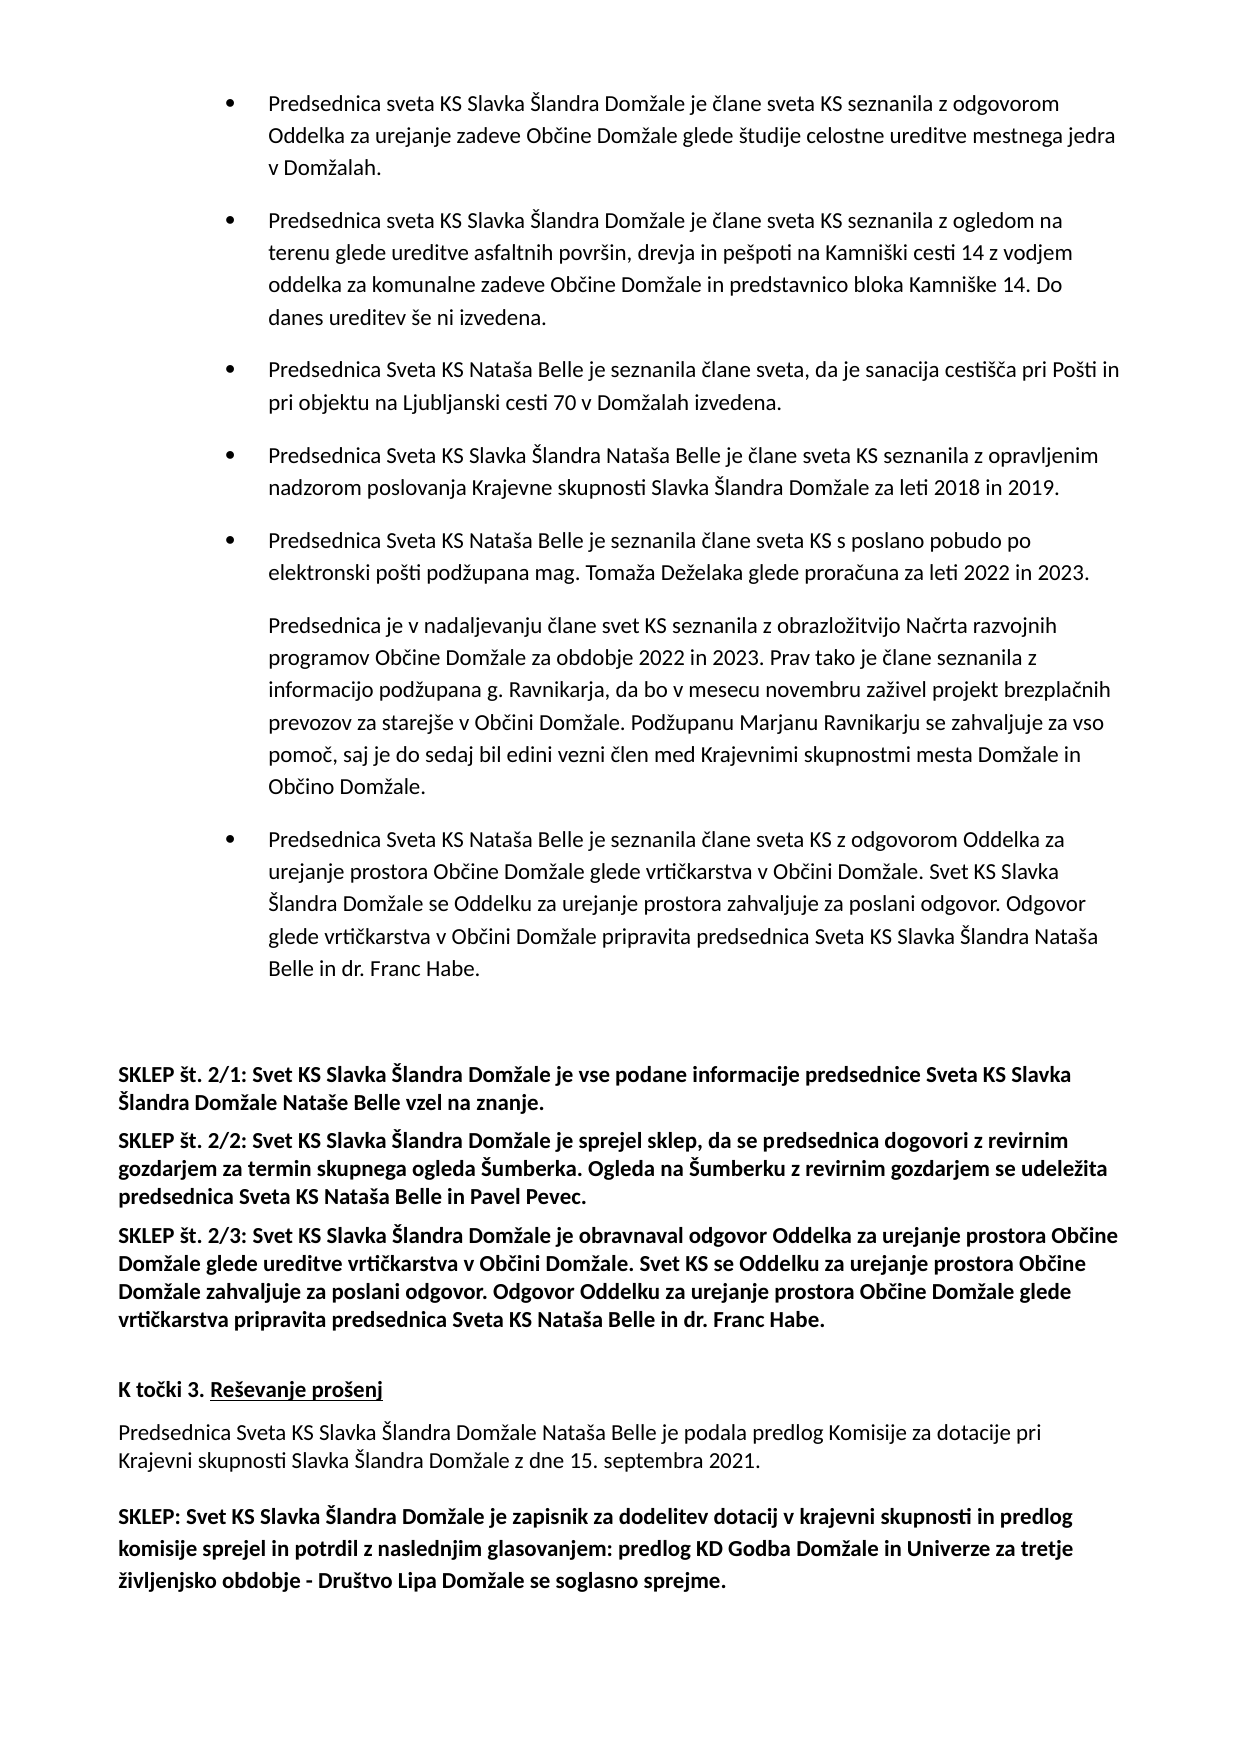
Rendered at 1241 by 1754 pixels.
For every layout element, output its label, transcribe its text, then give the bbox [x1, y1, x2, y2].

text SKLEP št. 2/1: Svet KS Slavka Šlandra Domžale je vse podane informacije predsednice Sveta KS Slavka Šlandra Domžale Nataše Belle vzel na znanje. [118, 1060, 1122, 1116]
text SKLEP: Svet KS Slavka Šlandra Domžale je zapisnik za dodelitev dotacij v krajevni skupnosti in predlog komisije sprejel in potrdil z naslednjim glasovanjem: predlog KD Godba Domžale in Univerze za tretje življenjsko obdobje - Društvo Lipa Domžale se soglasno sprejme. [118, 1502, 1122, 1595]
list Predsednica sveta KS Slavka Šlandra Domžale je člane sveta KS seznanila z odgovorom Oddelka za urejanje zadeve Občine Domžale glede študije celostne ureditve mestnega jedra v Domžalah. [231, 89, 1122, 181]
list Predsednica sveta KS Slavka Šlandra Domžale je člane sveta KS seznanila z ogledom na terenu glede ureditve asfaltnih površin, drevja in pešpoti na Kamniški cesti 14 z vodjem oddelka za komunalne zadeve Občine Domžale in predstavnico bloka Kamniške 14. Do danes ureditev še ni izvedena. [231, 206, 1122, 331]
text Predsednica Sveta KS Slavka Šlandra Domžale Nataša Belle je podala predlog Komisije za dotacije pri Krajevni skupnosti Slavka Šlandra Domžale z dne 15. septembra 2021. [118, 1418, 1122, 1474]
list Predsednica Sveta KS Nataša Belle je seznanila člane sveta, da je sanacija cestišča pri Pošti in pri objektu na Ljubljanski cesti 70 v Domžalah izvedena. [231, 356, 1122, 416]
list Predsednica Sveta KS Nataša Belle je seznanila člane sveta KS z odgovorom Oddelka za urejanje prostora Občine Domžale glede vrtičkarstva v Občini Domžale. Svet KS Slavka Šlandra Domžale se Oddelku za urejanje prostora zahvaljuje za poslani odgovor. Odgovor glede vrtičkarstva v Občini Domžale pripravita predsednica Sveta KS Slavka Šlandra Nataša Belle in dr. Franc Habe. [231, 825, 1122, 982]
text SKLEP št. 2/3: Svet KS Slavka Šlandra Domžale je obravnaval odgovor Oddelka za urejanje prostora Občine Domžale glede ureditve vrtičkarstva v Občini Domžale. Svet KS se Oddelku za urejanje prostora Občine Domžale zahvaljuje za poslani odgovor. Odgovor Oddelku za urejanje prostora Občine Domžale glede vrtičkarstva pripravita predsednica Sveta KS Nataša Belle in dr. Franc Habe. [118, 1221, 1122, 1333]
list Predsednica Sveta KS Nataša Belle je seznanila člane sveta KS s poslano pobudo po elektronski pošti podžupana mag. Tomaža Deželaka glede proračuna za leti 2022 in 2023. [231, 526, 1122, 586]
text SKLEP št. 2/2: Svet KS Slavka Šlandra Domžale je sprejel sklep, da se predsednica dogovori z revirnim gozdarjem za termin skupnega ogleda Šumberka. Ogleda na Šumberku z revirnim gozdarjem se udeležita predsednica Sveta KS Nataša Belle in Pavel Pevec. [118, 1126, 1122, 1211]
text K točki 3. Reševanje prošenj [118, 1376, 1122, 1404]
list Predsednica Sveta KS Slavka Šlandra Nataša Belle je člane sveta KS seznanila z opravljenim nadzorom poslovanja Krajevne skupnosti Slavka Šlandra Domžale za leti 2018 in 2019. [231, 441, 1122, 501]
text Predsednica je v nadaljevanju člane svet KS seznanila z obrazložitvijo Načrta razvojnih programov Občine Domžale za obdobje 2022 in 2023. Prav tako je člane seznanila z informacijo podžupana g. Ravnikarja, da bo v mesecu novembru zaživel projekt brezplačnih prevozov za starejše v Občini Domžale. Podžupanu Marjanu Ravnikarju se zahvaljuje za vso pomoč, saj je do sedaj bil edini vezni člen med Krajevnimi skupnostmi mesta Domžale in Občino Domžale. [268, 611, 1122, 800]
